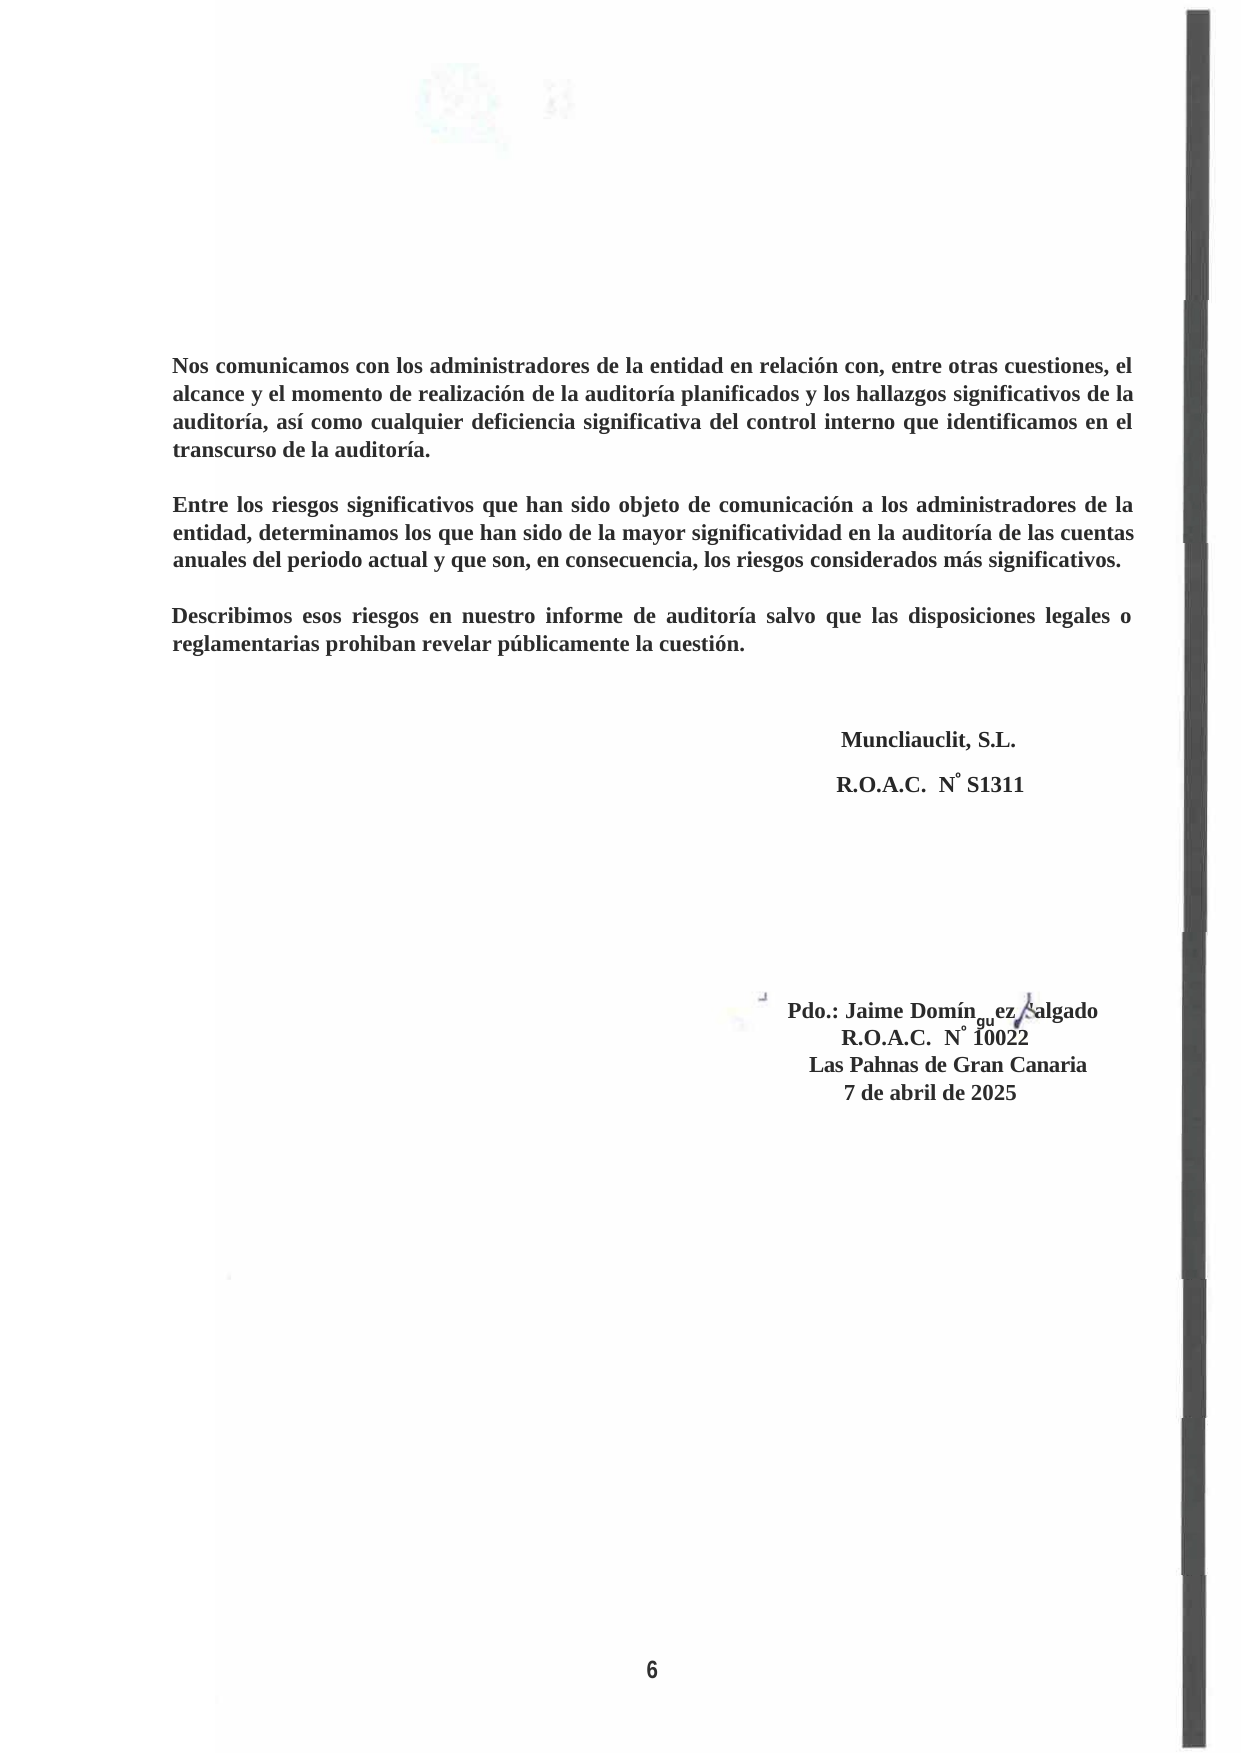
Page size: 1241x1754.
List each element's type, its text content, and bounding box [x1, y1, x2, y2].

text Muncliauclit, S.L. [162, 726, 215, 752]
